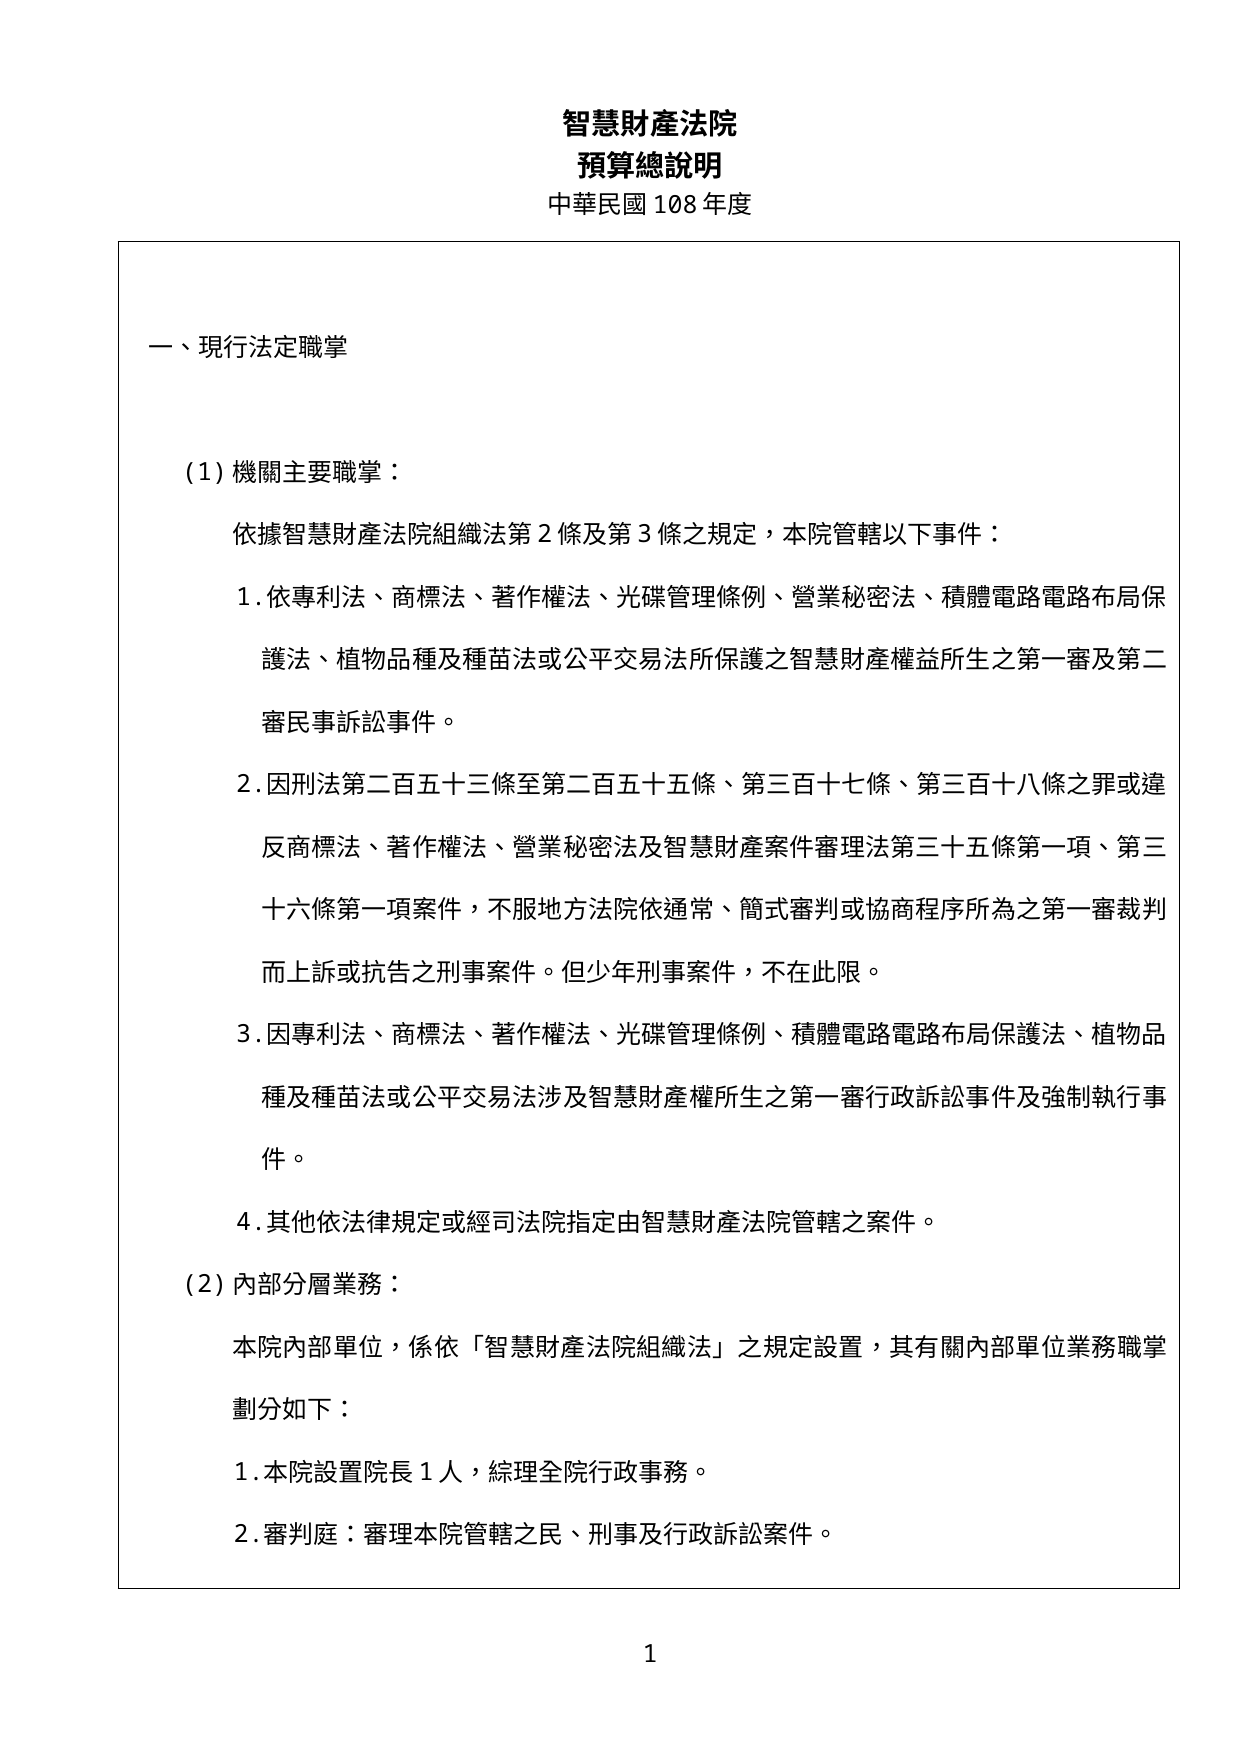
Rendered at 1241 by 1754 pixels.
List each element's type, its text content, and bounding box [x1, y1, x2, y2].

table_header 一、現行法定職掌 機關主要職掌： 依據智慧財產法院組織法第2條及第3條之規定，本院管轄以下事件： 1.依專利法、商標法、著作權法、光碟管理條例、營業秘密法、積體電路電路布局保護法、植物品種及種苗法或公平交易法所保護之智慧財產權益所生之第一審及第二審民事訴訟事件。 2.因刑法第二百五十三條至第二百五十五條、第三百十七條、第三百十八條之罪或違反商標法、著作權法、營業秘密法及智慧財產案件審理法第三十五條第一項、第三十六條第一項案件，不服地方法院依通常、簡式審判或協商程序所為之第一審裁判而上訴或抗告之刑事案件。但少年刑事案件，不在此限。 3.因專利法、商標法、著作權法、光碟管理條例、積體電路電路布局保護法、植物品種及種苗法或公平交易法涉及智慧財產權所生之第一審行政訴訟事件及強制執行事件。 4.其他依法律規定或經司法院指定由智慧財產法院管轄之案件。 內部分層業務： 本院內部單位，係依「智慧財產法院組織法」之規定設置，其有關內部單位業務職掌劃分如下： 1.本院設置院長1人，綜理全院行政事務。 2.審判庭：審理本院管轄之民、刑事及行政訴訟案件。 3.提存所：辦理假扣押、假處分案件提存事項。 4.書記處：置書記官長１人，承院長之命處理行政事務並指揮監督書記官以下職員。 5.書記處紀錄科：辦理訴訟案件進行中卷證之收管、分配，裁判正本之製作，文件處理暨卷證之送上訴。辦理訴訟文卷之點收，卷宗目錄之編訂，案件程序初步審查，裁判之編號。 6.書記處文書科：辦理文卷之收發、繕印、整理及檔案之保管、印信之典守、法令編印、集會之紀錄、律師之登記事項等。 7.書記處總務科：辦理庶務、司法收入及經費出納、贓證物品之保管、案內金錢或其他貴重物品之出納事項，財物購置、保管、發給事項，公有廳舍修建及分配使用事項及福利事項。 書記處研考科：研究發展工作之推行，年度工作計畫之擬編，案件進行檢查及自行檢查事項，列管事項之追蹤、管制、考核事項等。 書記處訴訟輔導科：辦理為民服務及輔導事項。 書記處法警室：執行人犯戒護、拘提、押解等事項。 書記處法官助理室：協助法官蒐集各項訴訟資料。 技術審查官室：辦理案件之技術判斷、技術資料之蒐集、分析及提供技術之意見。 司法事務官室：辦理調解、案件流程管理、審查及提存業務。 會計、統計、資訊、人事及政風室：分別辦理歲計、會計、統計、資訊、人事管理及政風查察事項。 [119, 242, 1179, 1588]
